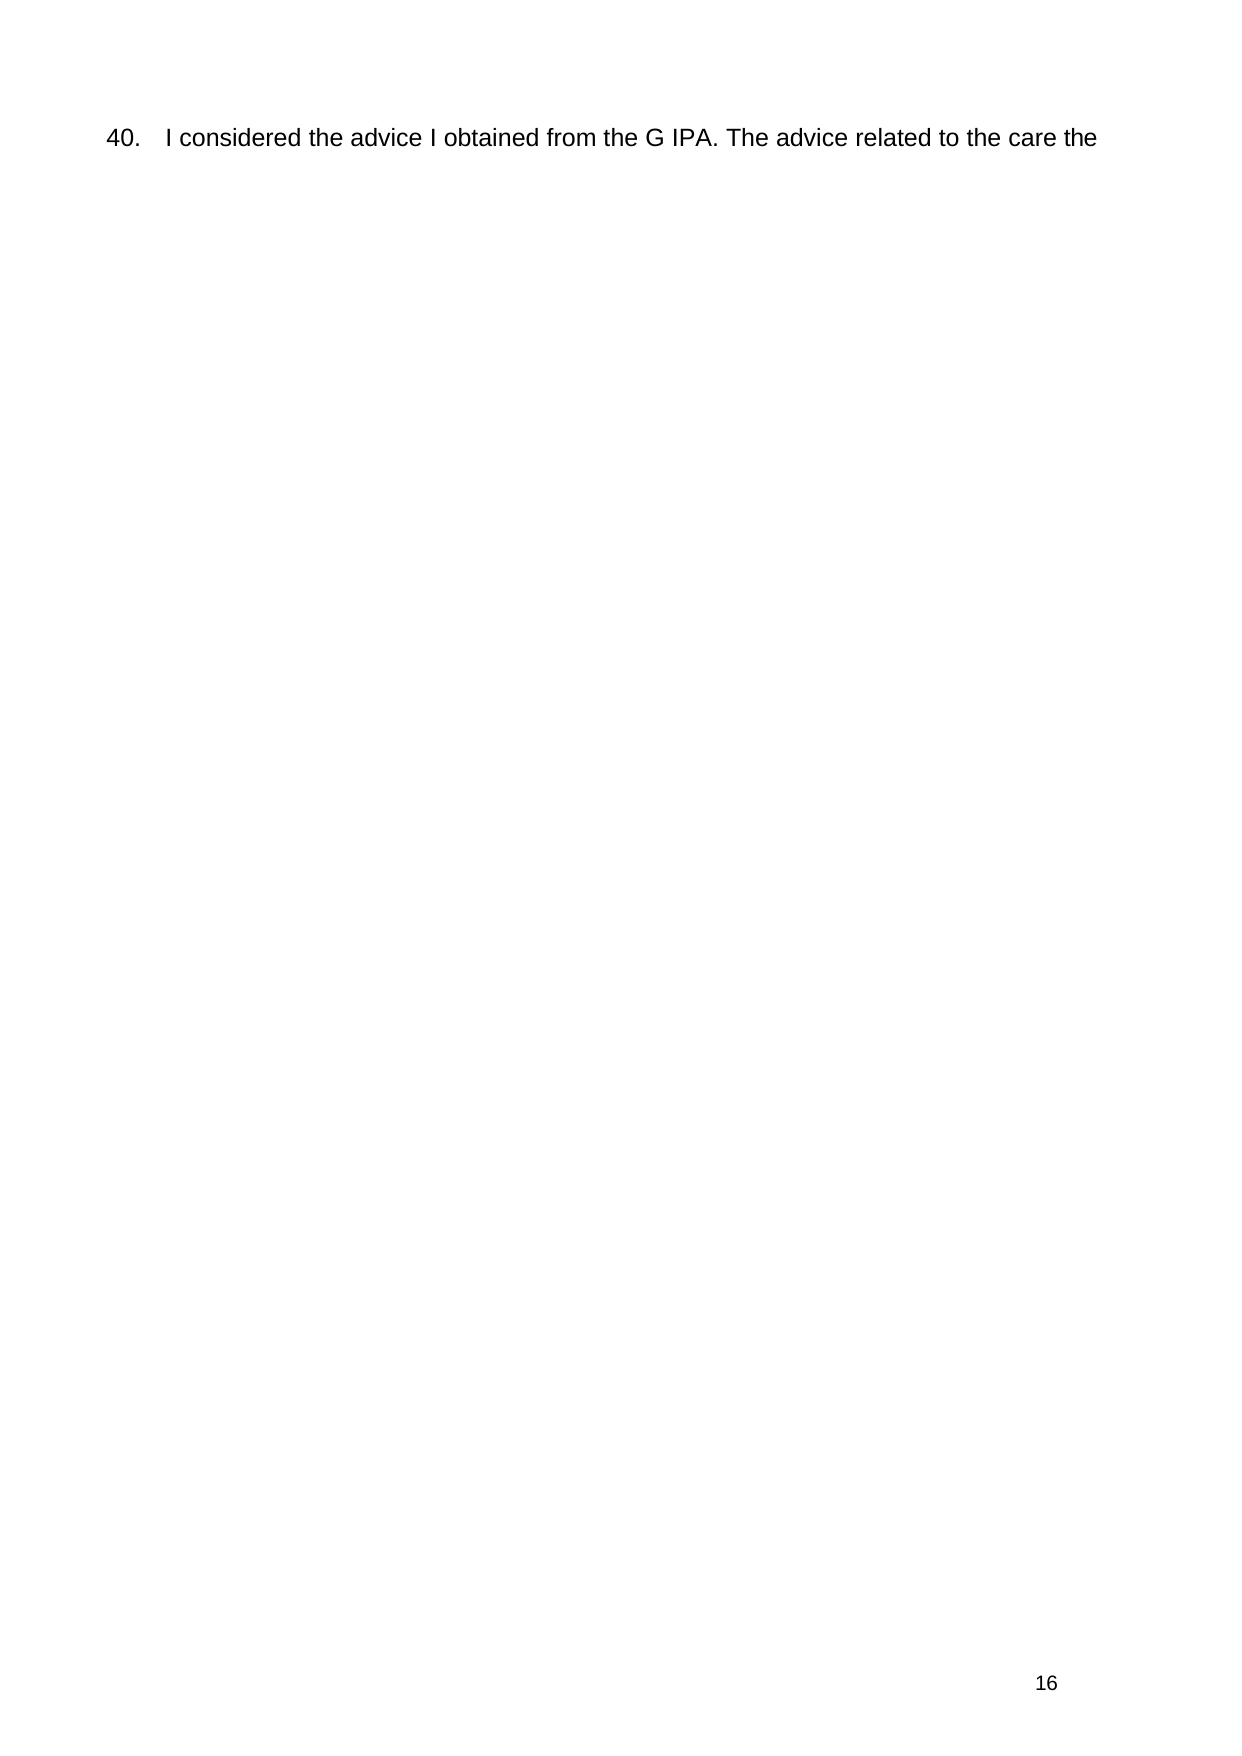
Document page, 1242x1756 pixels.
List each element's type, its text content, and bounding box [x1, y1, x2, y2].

list I considered the advice I obtained from the G IPA. The advice related to the care the [106, 123, 1212, 152]
